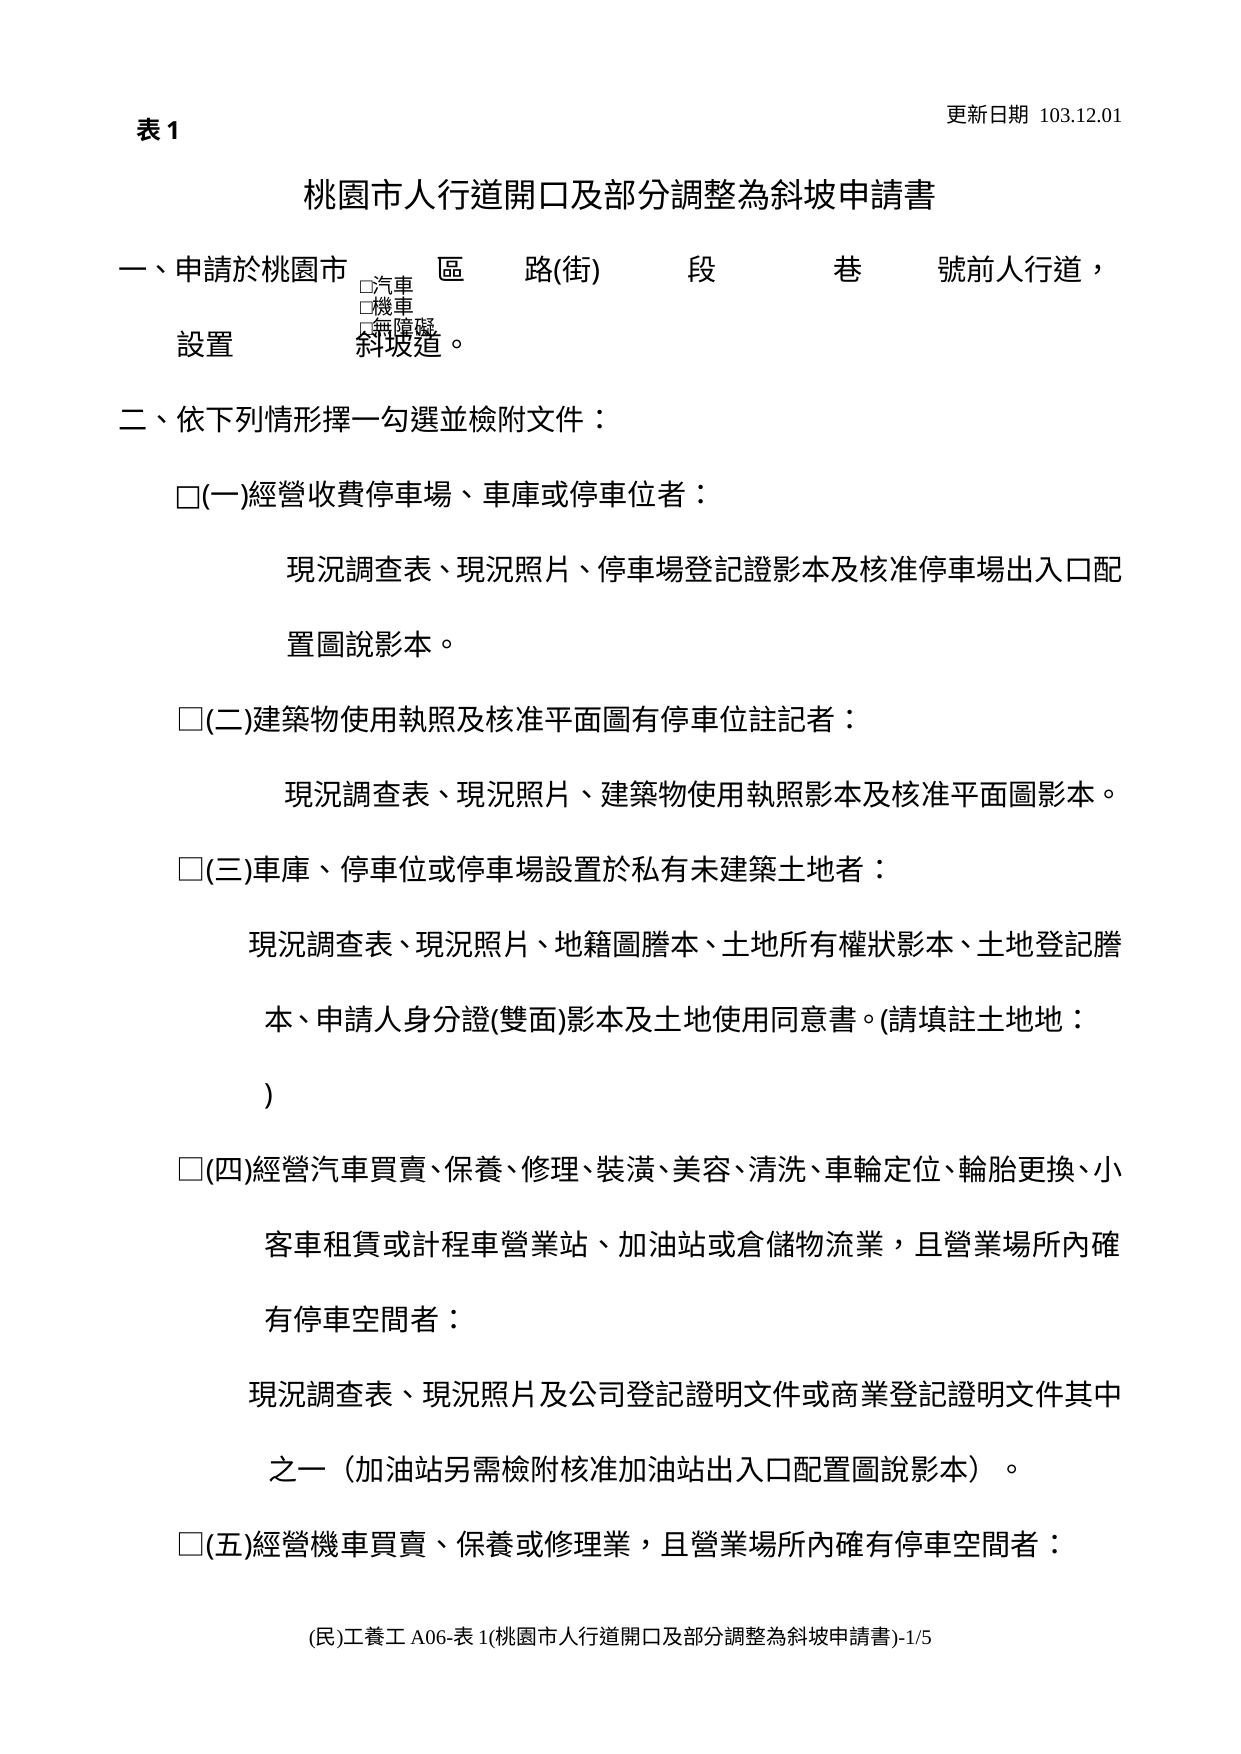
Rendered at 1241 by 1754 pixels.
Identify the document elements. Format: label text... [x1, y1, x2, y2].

text 二、依下列情形擇一勾選並檢附文件： [118, 381, 1122, 456]
text □(四)經營汽車買賣、保養、修理、裝潢、美容、清洗、車輪定位、輪胎更換、小客車租賃或計程車營業站、加油站或倉儲物流業，且營業場所內確有停車空間者： [118, 1131, 1122, 1356]
text 現況調查表、現況照片、地籍圖謄本、土地所有權狀影本、土地登記謄本、申請人身分證(雙面)影本及土地使用同意書。(請填註土地地： ) [118, 906, 1122, 1131]
text □機車 [360, 298, 476, 319]
text 現況調查表、現況照片、建築物使用執照影本及核准平面圖影本。 [284, 756, 1122, 831]
text □(一)經營收費停車場、車庫或停車位者： [118, 456, 1122, 531]
text □無障礙 [360, 319, 476, 340]
text 表1 [136, 111, 244, 147]
text 現況調查表、現況照片及公司登記證明文件或商業登記證明文件其中之一（加油站另需檢附核准加油站出入口配置圖說影本）。 [118, 1356, 1122, 1506]
text 桃園市人行道開口及部分調整為斜坡申請書 [118, 156, 1122, 231]
text 一、申請於桃園市 區 路(街) 段 巷 號前人行道，設置 斜坡道。 [118, 231, 1112, 381]
text 現況調查表、現況照片、停車場登記證影本及核准停車場出入口配置圖說影本。 [287, 531, 1122, 681]
text □(二)建築物使用執照及核准平面圖有停車位註記者： [118, 681, 1122, 756]
text □汽車 [360, 277, 476, 298]
text □(五)經營機車買賣、保養或修理業，且營業場所內確有停車空間者： [118, 1506, 1122, 1581]
text □(三)車庫、停車位或停車場設置於私有未建築土地者： [118, 831, 1122, 906]
